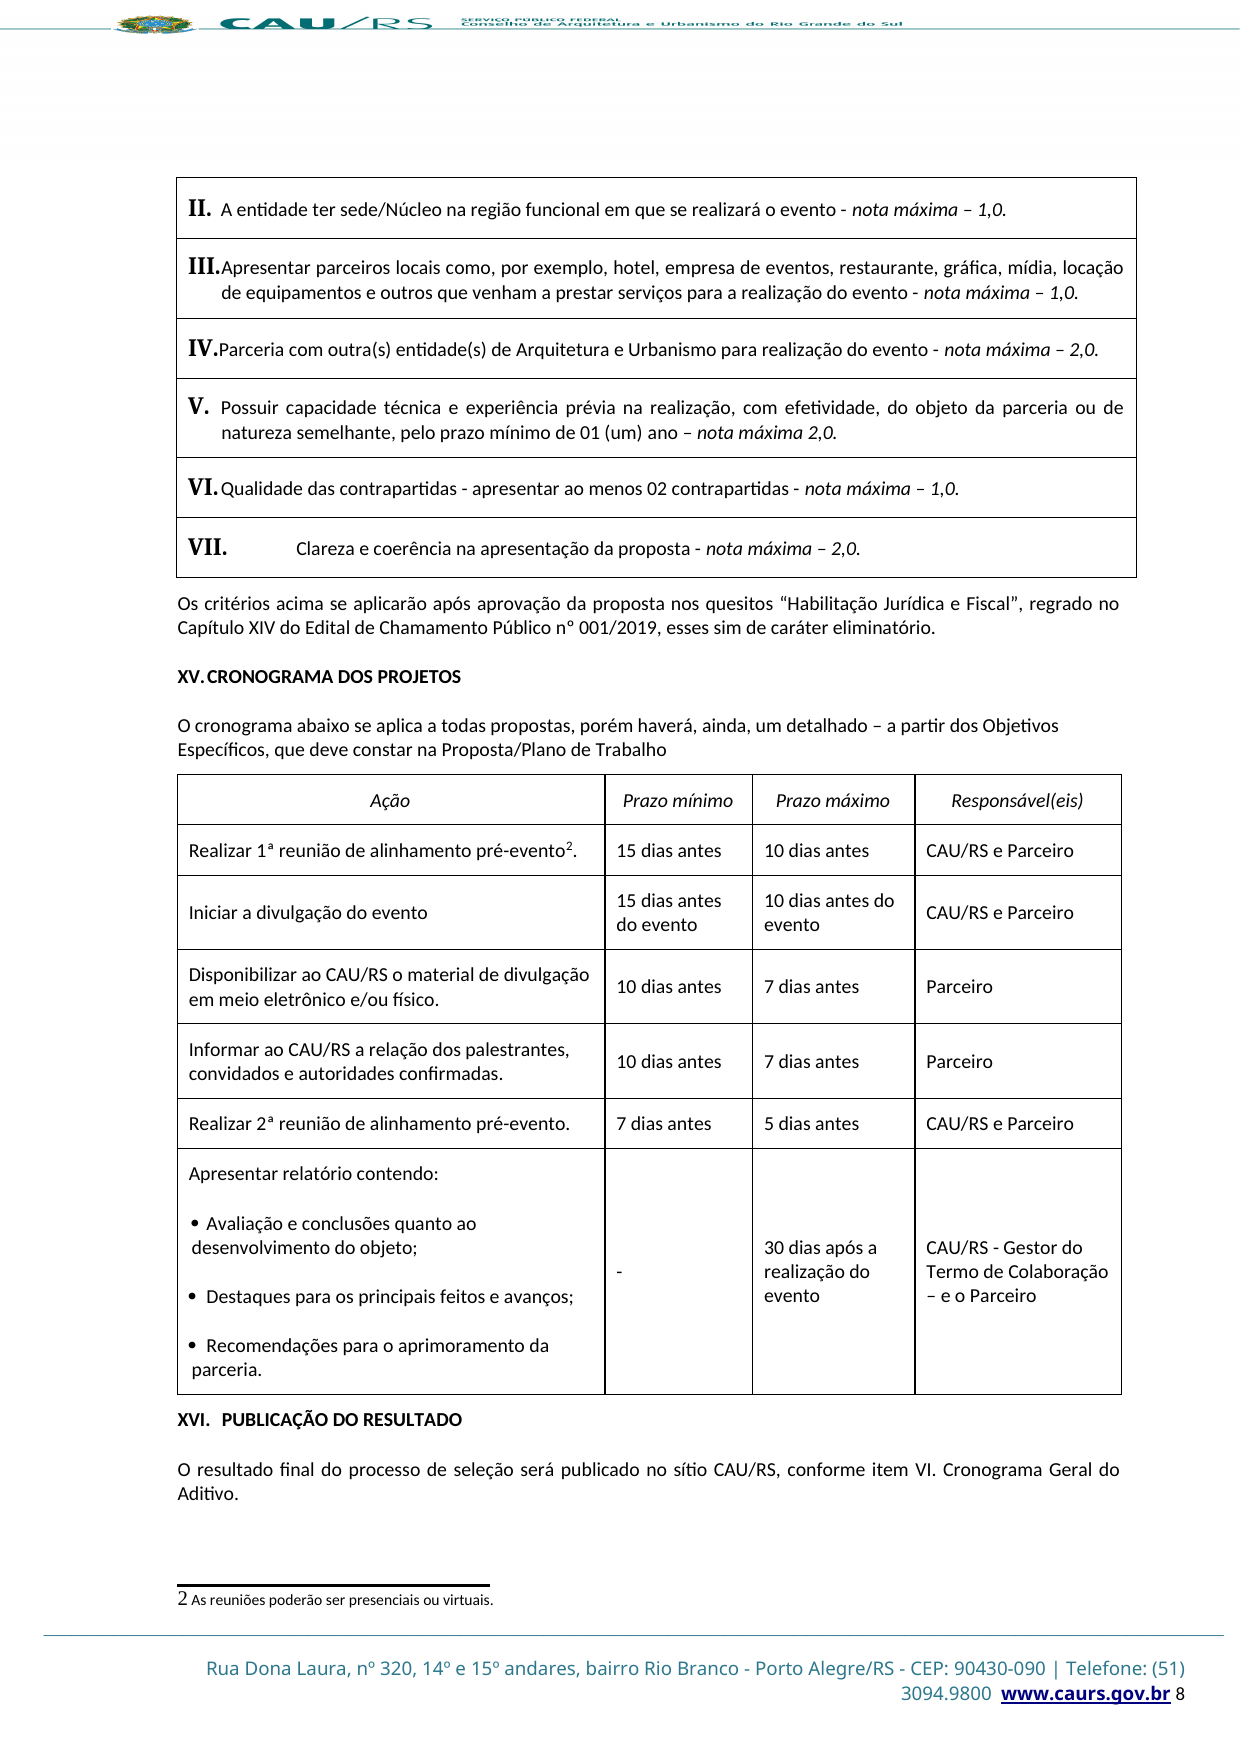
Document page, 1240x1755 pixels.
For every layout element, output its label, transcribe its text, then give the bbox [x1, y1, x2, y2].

table_cell Clareza e coerência na apresentação da proposta - nota máxima – 2,0. [177, 518, 1136, 577]
table_cell Parceria com outra(s) entidade(s) de Arquitetura e Urbanismo para realização do evento - nota máxima – 2,0. [177, 319, 1136, 378]
table_cell Realizar 2ª reunião de alinhamento pré-evento. [178, 1099, 604, 1148]
table_cell Apresentar parceiros locais como, por exemplo, hotel, empresa de eventos, restaurante, gráfica, mídia, locação de equipamentos e outros que venham a prestar serviços para a realização do evento - nota máxima – 1,0. [177, 239, 1136, 318]
table_cell Qualidade das contrapartidas - apresentar ao menos 02 contrapartidas - nota máxima – 1,0. [177, 458, 1136, 517]
table_cell 7 dias antes [753, 950, 914, 1023]
table_cell 5 dias antes [753, 1099, 914, 1148]
table_cell CAU/RS e Parceiro [916, 825, 1121, 874]
table_cell 15 dias antes do evento [606, 876, 752, 949]
list PUBLICAÇÃO DO RESULTADO [177, 1407, 1121, 1432]
table_cell 10 dias antes do evento [753, 876, 914, 949]
table_header Prazo máximo [753, 775, 914, 824]
table_cell 10 dias antes [606, 1024, 752, 1098]
table_cell A entidade ter sede/Núcleo na região funcional em que se realizará o evento - nota máxima – 1,0. [177, 178, 1136, 237]
table_cell Parceiro [916, 1024, 1121, 1098]
table_cell 7 dias antes [606, 1099, 752, 1148]
text O resultado final do processo de seleção será publicado no sítio CAU/RS, conforme item VI. Cronograma Geral do Aditivo. [177, 1457, 1121, 1505]
table_cell Possuir capacidade técnica e experiência prévia na realização, com efetividade, do objeto da parceria ou de natureza semelhante, pelo prazo mínimo de 01 (um) ano – nota máxima 2,0. [177, 379, 1136, 457]
table_cell 30 dias após a realização do evento [753, 1149, 914, 1394]
table_header Responsável(eis) [916, 775, 1121, 824]
table_cell Iniciar a divulgação do evento [178, 876, 604, 949]
table_cell Realizar 1ª reunião de alinhamento pré-evento. [178, 825, 604, 874]
table_cell 10 dias antes [606, 950, 752, 1023]
table_cell 10 dias antes [753, 825, 914, 874]
table_cell Apresentar relatório contendo: Avaliação e conclusões quanto ao desenvolvimento do objeto; Destaques para os principais feitos e avanços; Recomendações para o aprimoramento da parceria. [178, 1149, 604, 1394]
table_cell 7 dias antes [753, 1024, 914, 1098]
table_cell CAU/RS e Parceiro [916, 1099, 1121, 1148]
table_cell CAU/RS e Parceiro [916, 876, 1121, 949]
table_cell - [606, 1149, 752, 1394]
table_cell CAU/RS - Gestor do Termo de Colaboração – e o Parceiro [916, 1149, 1121, 1394]
table_cell Disponibilizar ao CAU/RS o material de divulgação em meio eletrônico e/ou físico. [178, 950, 604, 1023]
table_header Prazo mínimo [606, 775, 752, 824]
table_cell Informar ao CAU/RS a relação dos palestrantes, convidados e autoridades confirmadas. [178, 1024, 604, 1098]
list Os critérios acima se aplicarão após aprovação da proposta nos quesitos “Habilitação Jurídica e Fiscal”, regrado no Capítulo XIV do Edital de Chamamento Público nº 001/2019, esses sim de caráter eliminatório. [177, 591, 1121, 639]
table_cell Parceiro [916, 950, 1121, 1023]
table_cell 15 dias antes [606, 825, 752, 874]
table_header Ação [178, 775, 604, 824]
text O cronograma abaixo se aplica a todas propostas, porém haverá, ainda, um detalhado – a partir dos Objetivos Específicos, que deve constar na Proposta/Plano de Trabalho [177, 713, 1121, 762]
list CRONOGRAMA DOS PROJETOS [177, 664, 1121, 688]
